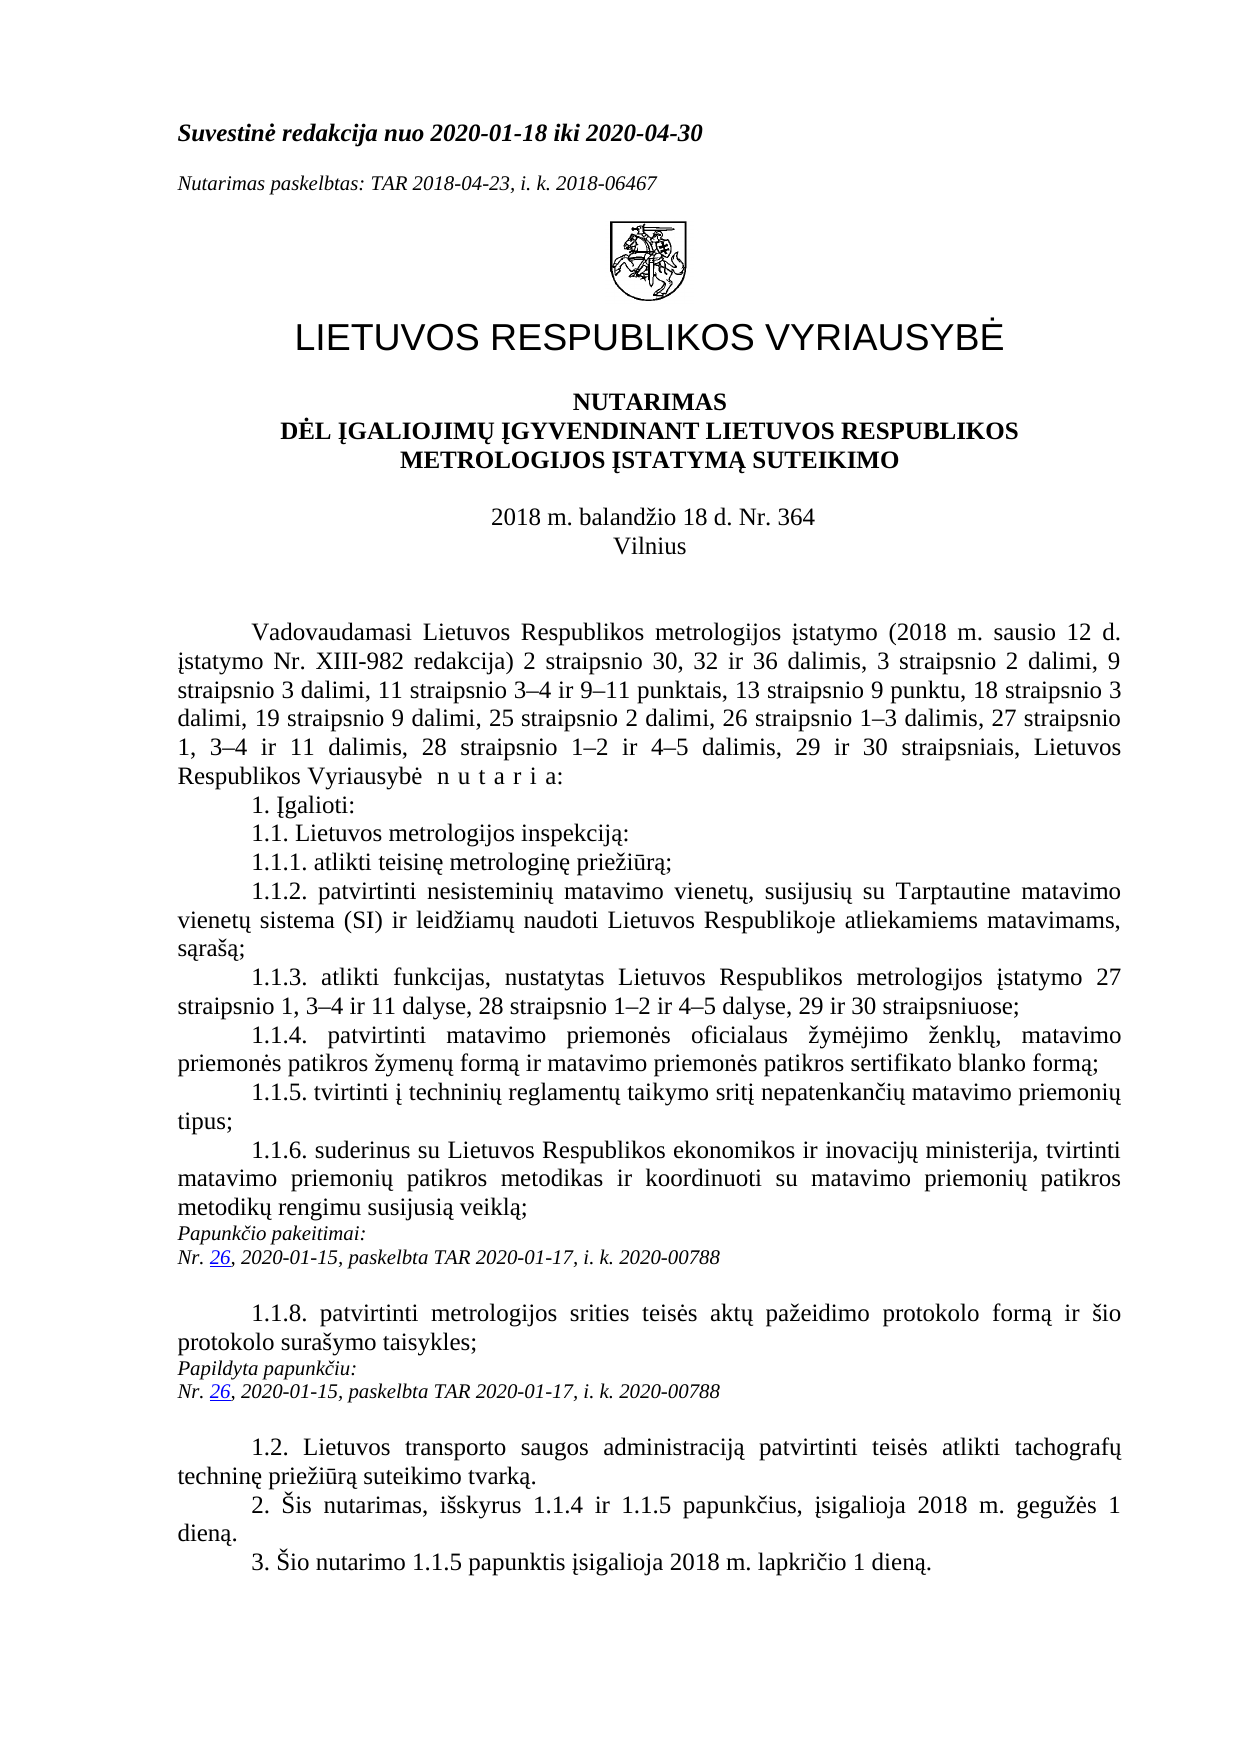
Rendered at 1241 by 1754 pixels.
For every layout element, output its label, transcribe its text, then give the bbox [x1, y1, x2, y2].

text nutarimas [177, 387, 1122, 416]
text 1.1.6. suderinus su Lietuvos Respublikos ekonomikos ir inovacijų ministerija, tvirtinti matavimo priemonių patikros metodikas ir koordinuoti su matavimo priemonių patikros metodikų rengimu susijusią veiklą; [177, 1135, 1122, 1221]
text 1.1.2. patvirtinti nesisteminių matavimo vienetų, susijusių su Tarptautine matavimo vienetų sistema (SI) ir leidžiamų naudoti Lietuvos Respublikoje atliekamiems matavimams, sąrašą; [177, 876, 1122, 962]
text Nr. 26, 2020-01-15, paskelbta TAR 2020-01-17, i. k. 2020-00788 [177, 1245, 1122, 1269]
text Vilnius [177, 531, 1122, 560]
text 1.1. Lietuvos metrologijos inspekciją: [251, 818, 1122, 847]
text 1.2. Lietuvos transporto saugos administraciją patvirtinti teisės atlikti tachografų techninę priežiūrą suteikimo tvarką. [177, 1432, 1122, 1490]
text 1. Įgalioti: [251, 790, 1122, 818]
text 2018 m. balandžio 18 d. Nr. 364 [177, 502, 1122, 531]
text 1.1.4. patvirtinti matavimo priemonės oficialaus žymėjimo ženklų, matavimo priemonės patikros žymenų formą ir matavimo priemonės patikros sertifikato blanko formą; [177, 1020, 1122, 1077]
text 1.1.5. tvirtinti į techninių reglamentų taikymo sritį nepatenkančių matavimo priemonių tipus; [177, 1077, 1122, 1135]
text Papildyta papunkčiu: [177, 1355, 1122, 1379]
text Nr. 26, 2020-01-15, paskelbta TAR 2020-01-17, i. k. 2020-00788 [177, 1379, 1122, 1403]
text Nutarimas paskelbtas: TAR 2018-04-23, i. k. 2018-06467 [177, 171, 1122, 195]
text 3. Šio nutarimo 1.1.5 papunktis įsigalioja 2018 m. lapkričio 1 dieną. [251, 1547, 1122, 1576]
text Vadovaudamasi Lietuvos Respublikos metrologijos įstatymo (2018 m. sausio 12 d. įstatymo Nr. XIII-982 redakcija) 2 straipsnio 30, 32 ir 36 dalimis, 3 straipsnio 2 dalimi, 9 straipsnio 3 dalimi, 11 straipsnio 3–4 ir 9–11 punktais, 13 straipsnio 9 punktu, 18 straipsnio 3 dalimi, 19 straipsnio 9 dalimi, 25 straipsnio 2 dalimi, 26 straipsnio 1–3 dalimis, 27 straipsnio 1, 3–4 ir 11 dalimis, 28 straipsnio 1–2 ir 4–5 dalimis, 29 ir 30 straipsniais, Lietuvos Respublikos Vyriausybė nutaria: [177, 617, 1122, 790]
text 1.1.3. atlikti funkcijas, nustatytas Lietuvos Respublikos metrologijos įstatymo 27 straipsnio 1, 3–4 ir 11 dalyse, 28 straipsnio 1–2 ir 4–5 dalyse, 29 ir 30 straipsniuose; [177, 962, 1122, 1020]
text 2. Šis nutarimas, išskyrus 1.1.4 ir 1.1.5 papunkčius, įsigalioja 2018 m. gegužės 1 dieną. [177, 1490, 1122, 1547]
text DĖL įgaliojimų įgyvendinant lietuvos respublikos metrologijos įstatymą suteikimo [177, 416, 1122, 473]
text Suvestinė redakcija nuo 2020-01-18 iki 2020-04-30 [177, 118, 1122, 147]
text 1.1.8. patvirtinti metrologijos srities teisės aktų pažeidimo protokolo formą ir šio protokolo surašymo taisykles; [177, 1298, 1122, 1355]
text Lietuvos Respublikos Vyriausybė [177, 315, 1122, 358]
text Papunkčio pakeitimai: [177, 1221, 1122, 1245]
text 1.1.1. atlikti teisinę metrologinę priežiūrą; [177, 847, 1122, 876]
